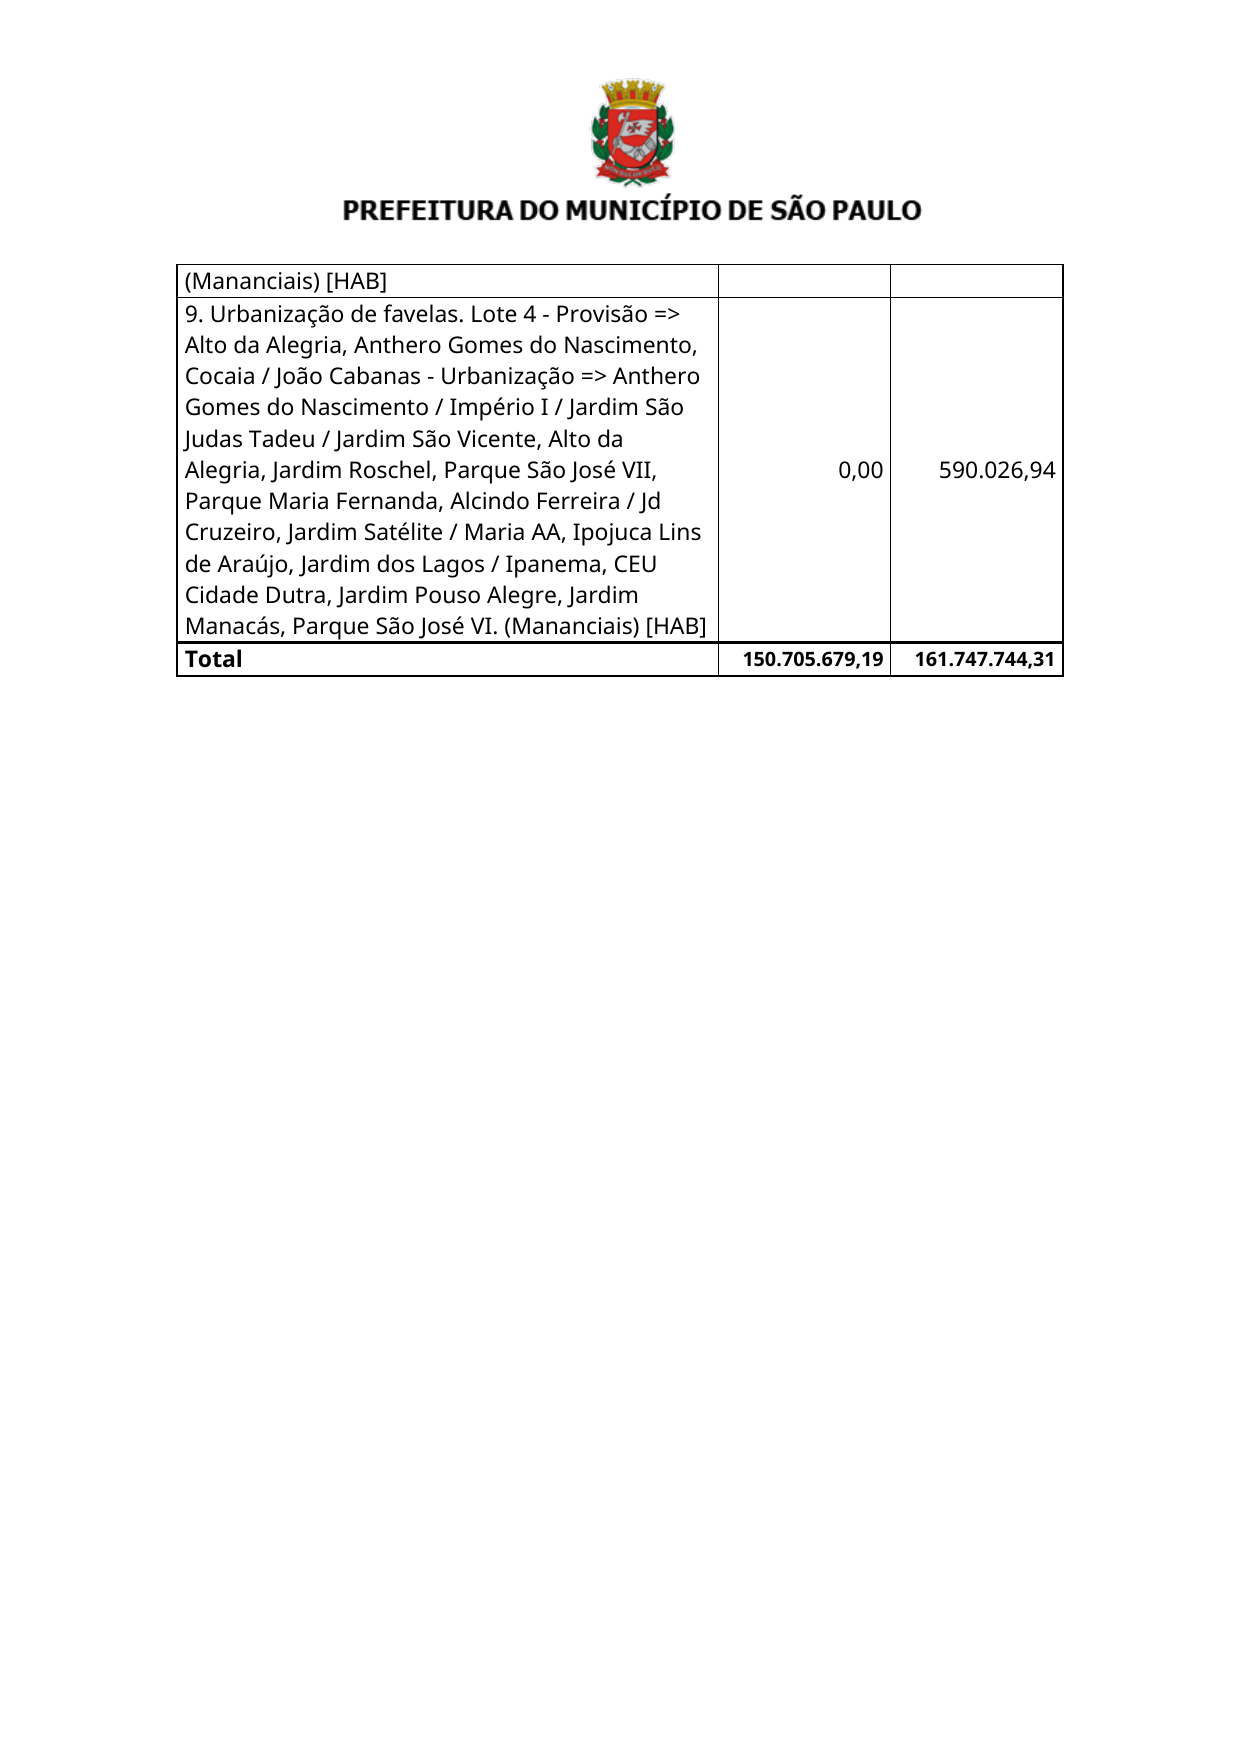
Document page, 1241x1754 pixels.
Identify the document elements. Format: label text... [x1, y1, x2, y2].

table_cell 0,00 [719, 298, 890, 641]
table_cell Total [178, 644, 718, 675]
table_cell 150.705.679,19 [719, 644, 890, 675]
table_cell [891, 265, 1062, 297]
table_cell 590.026,94 [891, 298, 1062, 641]
table_cell - (Mananciais) [HAB] [178, 265, 718, 297]
table_cell 9. Urbanização de favelas. Lote 4 - Provisão => Alto da Alegria, Anthero Gomes do Nascimento, Cocaia / João Cabanas - Urbanização => Anthero Gomes do Nascimento / Império I / Jardim São Judas Tadeu / Jardim São Vicente, Alto da Alegria, Jardim Roschel, Parque São José VII, Parque Maria Fernanda, Alcindo Ferreira / Jd Cruzeiro, Jardim Satélite / Maria AA, Ipojuca Lins de Araújo, Jardim dos Lagos / Ipanema, CEU Cidade Dutra, Jardim Pouso Alegre, Jardim Manacás, Parque São José VI. (Mananciais) [HAB] [178, 298, 718, 641]
table_cell [719, 265, 890, 297]
table_cell 161.747.744,31 [891, 644, 1062, 675]
